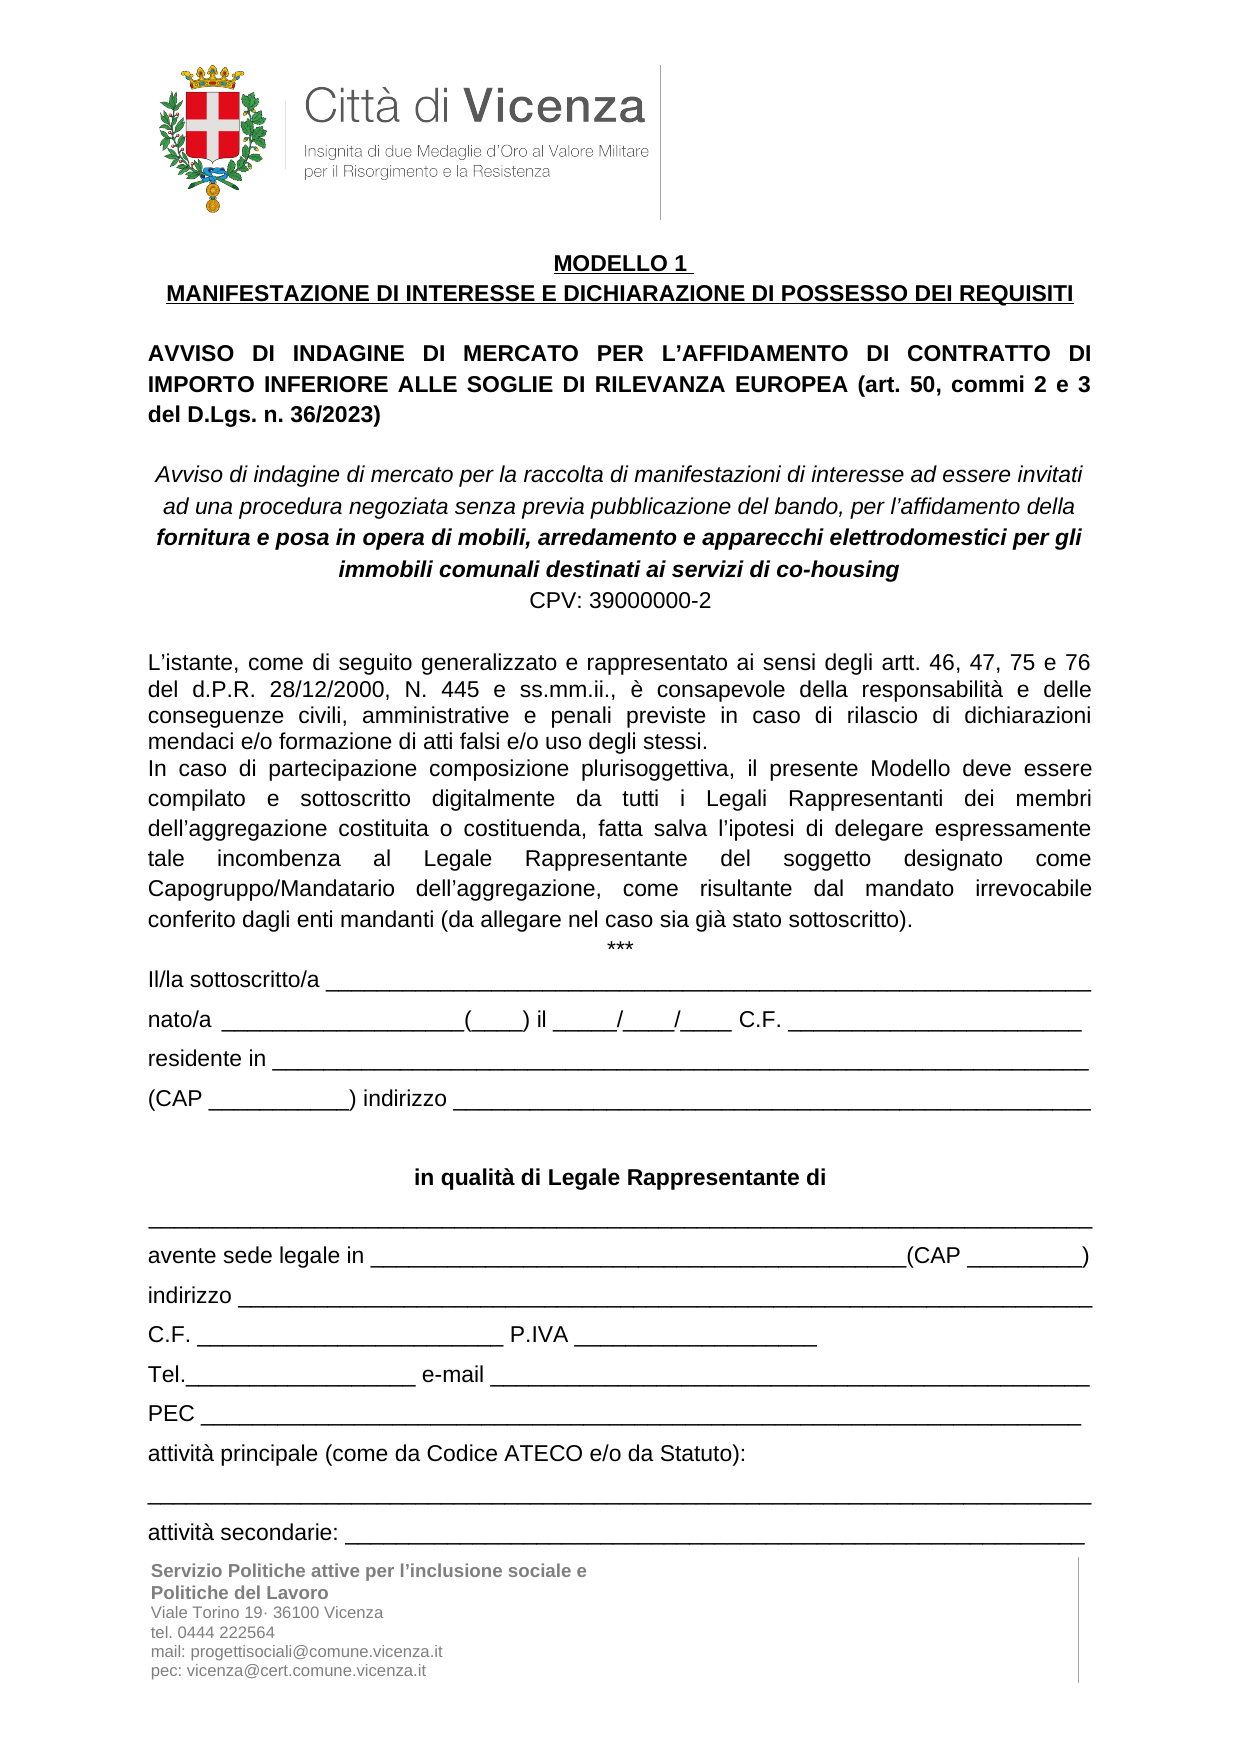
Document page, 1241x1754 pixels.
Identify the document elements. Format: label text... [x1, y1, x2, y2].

text MANIFESTAZIONE DI INTERESSE E DICHIARAZIONE DI POSSESSO DEI REQUISITI [148, 280, 1092, 306]
text __________________________________________________________________________ [148, 1479, 1092, 1506]
table_header [148, 65, 660, 219]
text In caso di partecipazione composizione plurisoggettiva, il presente Modello deve essere compilato e sottoscritto digitalmente da tutti i Legali Rappresentanti dei membri dell’aggregazione costituita o costituenda, fatta salva l’ipotesi di delegare espressamente tale incombenza al Legale Rappresentante del soggetto designato come Capogruppo/Mandatario dell’aggregazione, come risultante dal mandato irrevocabile conferito dagli enti mandanti (da allegare nel caso sia già stato sottoscritto). [148, 754, 1092, 932]
text MODELLO 1 [148, 250, 1092, 276]
picture [158, 65, 650, 213]
list CPV: 39000000-2 [148, 587, 1092, 614]
text nato/a ___________________(____) il _____/____/____ C.F. _______________________ [148, 1006, 1092, 1032]
table_header [661, 65, 1092, 219]
text C.F. ________________________ P.IVA ___________________ [148, 1321, 1092, 1348]
text *** [148, 936, 1092, 962]
text Il/la sottoscritto/a ____________________________________________________________ [148, 966, 1092, 992]
text PEC _____________________________________________________________________ [148, 1400, 1092, 1427]
text attività secondarie: __________________________________________________________ [148, 1519, 1092, 1545]
text attività principale (come da Codice ATECO e/o da Statuto): [148, 1440, 1092, 1466]
text AVVISO DI INDAGINE DI MERCATO PER L’AFFIDAMENTO DI CONTRATTO DI IMPORTO INFERIORE ALLE SOGLIE DI RILEVANZA EUROPEA (art. 50, commi 2 e 3 del D.Lgs. n. 36/2023) [148, 340, 1092, 427]
text Avviso di indagine di mercato per la raccolta di manifestazioni di interesse ad essere invitati ad una procedura negoziata senza previa pubblicazione del bando, per l’affidamento della fornitura e posa in opera di mobili, arredamento e apparecchi elettrodomestici per gli immobili comunali destinati ai servizi di co-housing [148, 461, 1092, 582]
text residente in ________________________________________________________________ (CAP ___________) indirizzo __________________________________________________ [148, 1045, 1092, 1111]
text Tel.__________________ e-mail _______________________________________________ [148, 1361, 1092, 1387]
text avente sede legale in __________________________________________(CAP _________) indirizzo ___________________________________________________________________ [148, 1242, 1092, 1308]
text L’istante, come di seguito generalizzato e rappresentato ai sensi degli artt. 46, 47, 75 e 76 del d.P.R. 28/12/2000, N. 445 e ss.mm.ii., è consapevole della responsabilità e delle conseguenze civili, amministrative e penali previste in caso di rilascio di dichiarazioni mendaci e/o formazione di atti falsi e/o uso degli stessi. [148, 649, 1092, 754]
text in qualità di Legale Rappresentante di __________________________________________________________________________ [148, 1163, 1092, 1227]
